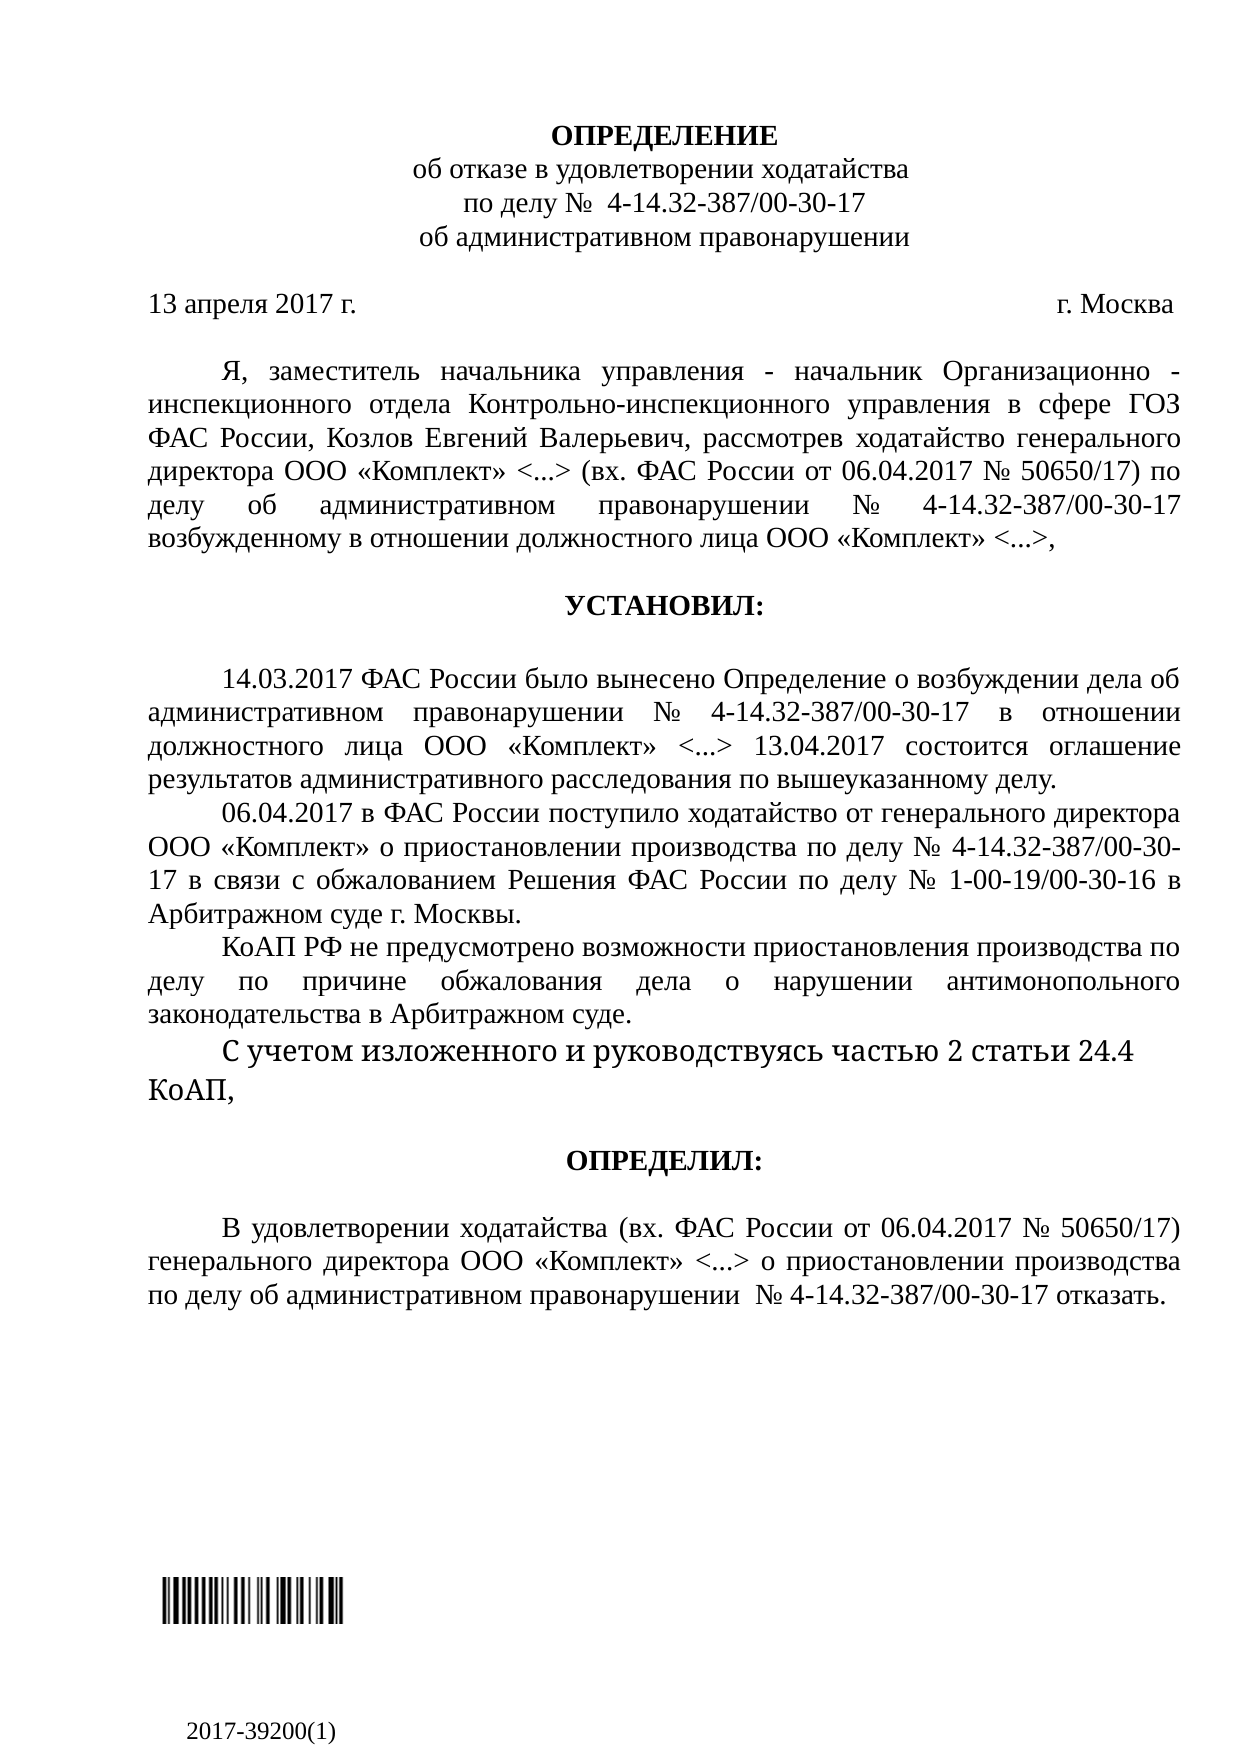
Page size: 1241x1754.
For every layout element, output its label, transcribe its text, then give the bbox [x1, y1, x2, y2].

text КоАП РФ не предусмотрено возможности приостановления производства по делу по причине обжалования дела о нарушении антимонопольного законодательства в Арбитражном суде. [148, 929, 1181, 1030]
text УСТАНОВИЛ: [148, 588, 1181, 621]
text Я, заместитель начальника управления - начальник Организационно - инспекционного отдела Контрольно-инспекционного управления в сфере ГОЗ ФАС России, Козлов Евгений Валерьевич, рассмотрев ходатайство генерального директора ООО «Комплект» <...> (вх. ФАС России от 06.04.2017 № 50650/17) по делу об административном правонарушении № 4-14.32-387/00-30-17 возбужденному в отношении должностного лица ООО «Комплект» <...>, [148, 353, 1181, 554]
text 14.03.2017 ФАС России было вынесено Определение о возбуждении дела об административном правонарушении № 4-14.32-387/00-30-17 в отношении должностного лица ООО «Комплект» <...> 13.04.2017 состоится оглашение результатов административного расследования по вышеуказанному делу. [148, 661, 1181, 795]
text 13 апреля 2017 г. г. Москва [148, 286, 1181, 319]
text ОПРЕДЕЛЕНИЕ [148, 118, 1181, 152]
picture [147, 1577, 361, 1624]
text об отказе в удовлетворении ходатайства [148, 152, 1181, 185]
text ОПРЕДЕЛИЛ: [148, 1143, 1181, 1176]
text по делу № 4-14.32-387/00-30-17 [148, 185, 1181, 219]
text В удовлетворении ходатайства (вх. ФАС России от 06.04.2017 № 50650/17) генерального директора ООО «Комплект» <...> о приостановлении производства по делу об административном правонарушении № 4-14.32-387/00-30-17 отказать. [148, 1210, 1181, 1311]
text об административном правонарушении [148, 219, 1181, 252]
text С учетом изложенного и руководствуясь частью 2 статьи 24.4 КоАП, [148, 1030, 1181, 1109]
text 06.04.2017 в ФАС России поступило ходатайство от генерального директора ООО «Комплект» о приостановлении производства по делу № 4-14.32-387/00-30-17 в связи с обжалованием Решения ФАС России по делу № 1-00-19/00-30-16 в Арбитражном суде г. Москвы. [148, 795, 1181, 929]
